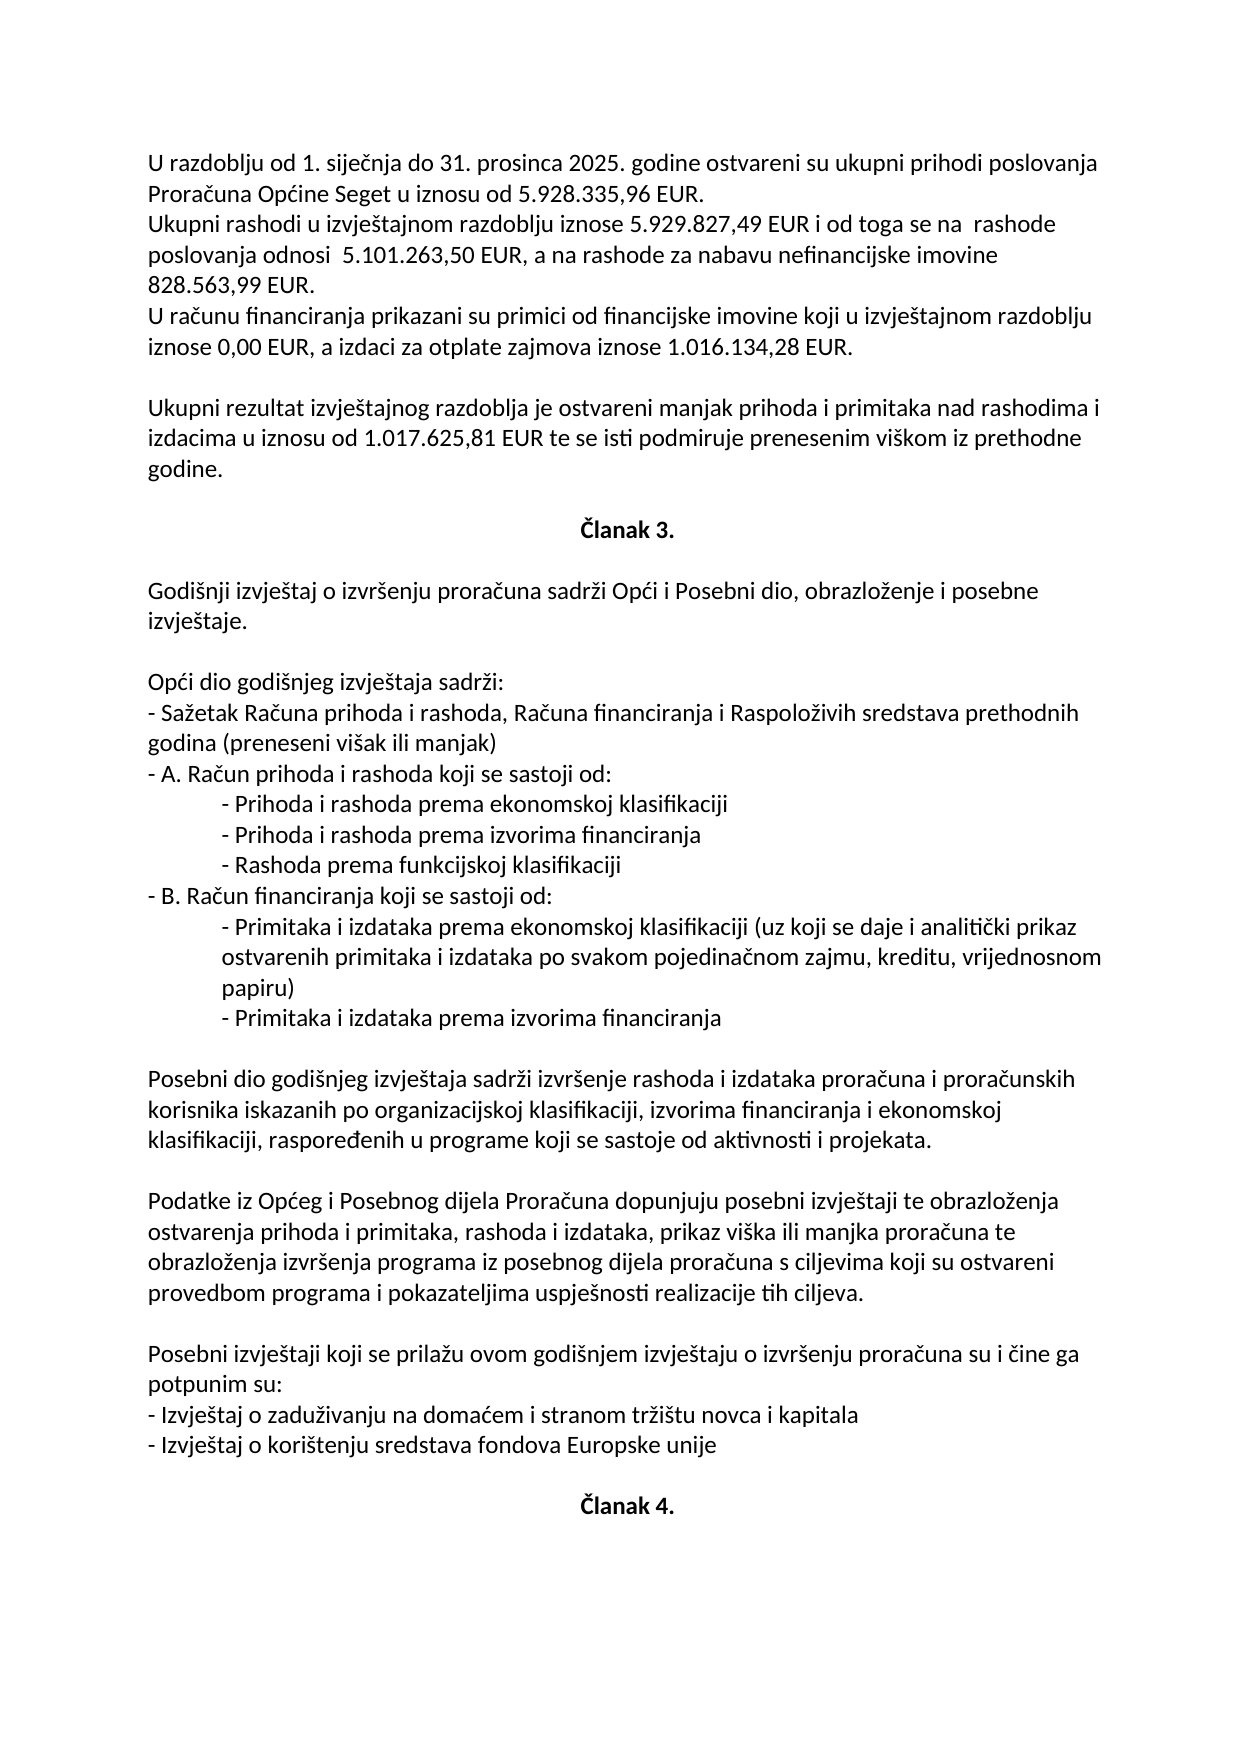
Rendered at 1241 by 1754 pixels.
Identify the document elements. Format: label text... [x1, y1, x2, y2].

text - B. Račun financiranja koji se sastoji od: [148, 880, 1107, 911]
text - Primitaka i izdataka prema ekonomskoj klasifikaciji (uz koji se daje i analitički prikaz ostvarenih primitaka i izdataka po svakom pojedinačnom zajmu, kreditu, vrijednosnom papiru) [221, 911, 1107, 1002]
text Posebni dio godišnjeg izvještaja sadrži izvršenje rashoda i izdataka proračuna i proračunskih korisnika iskazanih po organizacijskoj klasifikaciji, izvorima financiranja i ekonomskoj klasifikaciji, raspoređenih u programe koji se sastoje od aktivnosti i projekata. [148, 1063, 1107, 1155]
text Godišnji izvještaj o izvršenju proračuna sadrži Opći i Posebni dio, obrazloženje i posebne izvještaje. [148, 575, 1107, 636]
text - Izvještaj o zaduživanju na domaćem i stranom tržištu novca i kapitala [148, 1399, 1107, 1429]
text Posebni izvještaji koji se prilažu ovom godišnjem izvještaju o izvršenju proračuna su i čine ga potpunim su: [148, 1338, 1107, 1399]
text - Sažetak Računa prihoda i rashoda, Računa financiranja i Raspoloživih sredstava prethodnih godina (preneseni višak ili manjak) [148, 697, 1107, 758]
text Ukupni rashodi u izvještajnom razdoblju iznose 5.929.827,49 EUR i od toga se na rashode poslovanja odnosi 5.101.263,50 EUR, a na rashode za nabavu nefinancijske imovine 828.563,99 EUR. [148, 209, 1107, 300]
text - Prihoda i rashoda prema izvorima financiranja [221, 819, 1107, 849]
text - Rashoda prema funkcijskoj klasifikaciji [221, 849, 1107, 880]
text Podatke iz Općeg i Posebnog dijela Proračuna dopunjuju posebni izvještaji te obrazloženja ostvarenja prihoda i primitaka, rashoda i izdataka, prikaz viška ili manjka proračuna te obrazloženja izvršenja programa iz posebnog dijela proračuna s ciljevima koji su ostvareni provedbom programa i pokazateljima uspješnosti realizacije tih ciljeva. [148, 1185, 1107, 1307]
text - Izvještaj o korištenju sredstava fondova Europske unije [148, 1429, 1107, 1460]
text Ukupni rezultat izvještajnog razdoblja je ostvareni manjak prihoda i primitaka nad rashodima i izdacima u iznosu od 1.017.625,81 EUR te se isti podmiruje prenesenim viškom iz prethodne godine. [148, 392, 1107, 483]
text U razdoblju od 1. siječnja do 31. prosinca 2025. godine ostvareni su ukupni prihodi poslovanja Proračuna Općine Seget u iznosu od 5.928.335,96 EUR. [148, 148, 1107, 209]
text Članak 4. [148, 1491, 1107, 1521]
text - A. Račun prihoda i rashoda koji se sastoji od: [148, 758, 1107, 788]
text - Primitaka i izdataka prema izvorima financiranja [221, 1002, 1107, 1033]
text Članak 3. [148, 514, 1107, 544]
text Opći dio godišnjeg izvještaja sadrži: [148, 666, 1107, 697]
text - Prihoda i rashoda prema ekonomskoj klasifikaciji [221, 788, 1107, 819]
text U računu financiranja prikazani su primici od financijske imovine koji u izvještajnom razdoblju iznose 0,00 EUR, a izdaci za otplate zajmova iznose 1.016.134,28 EUR. [148, 300, 1107, 361]
